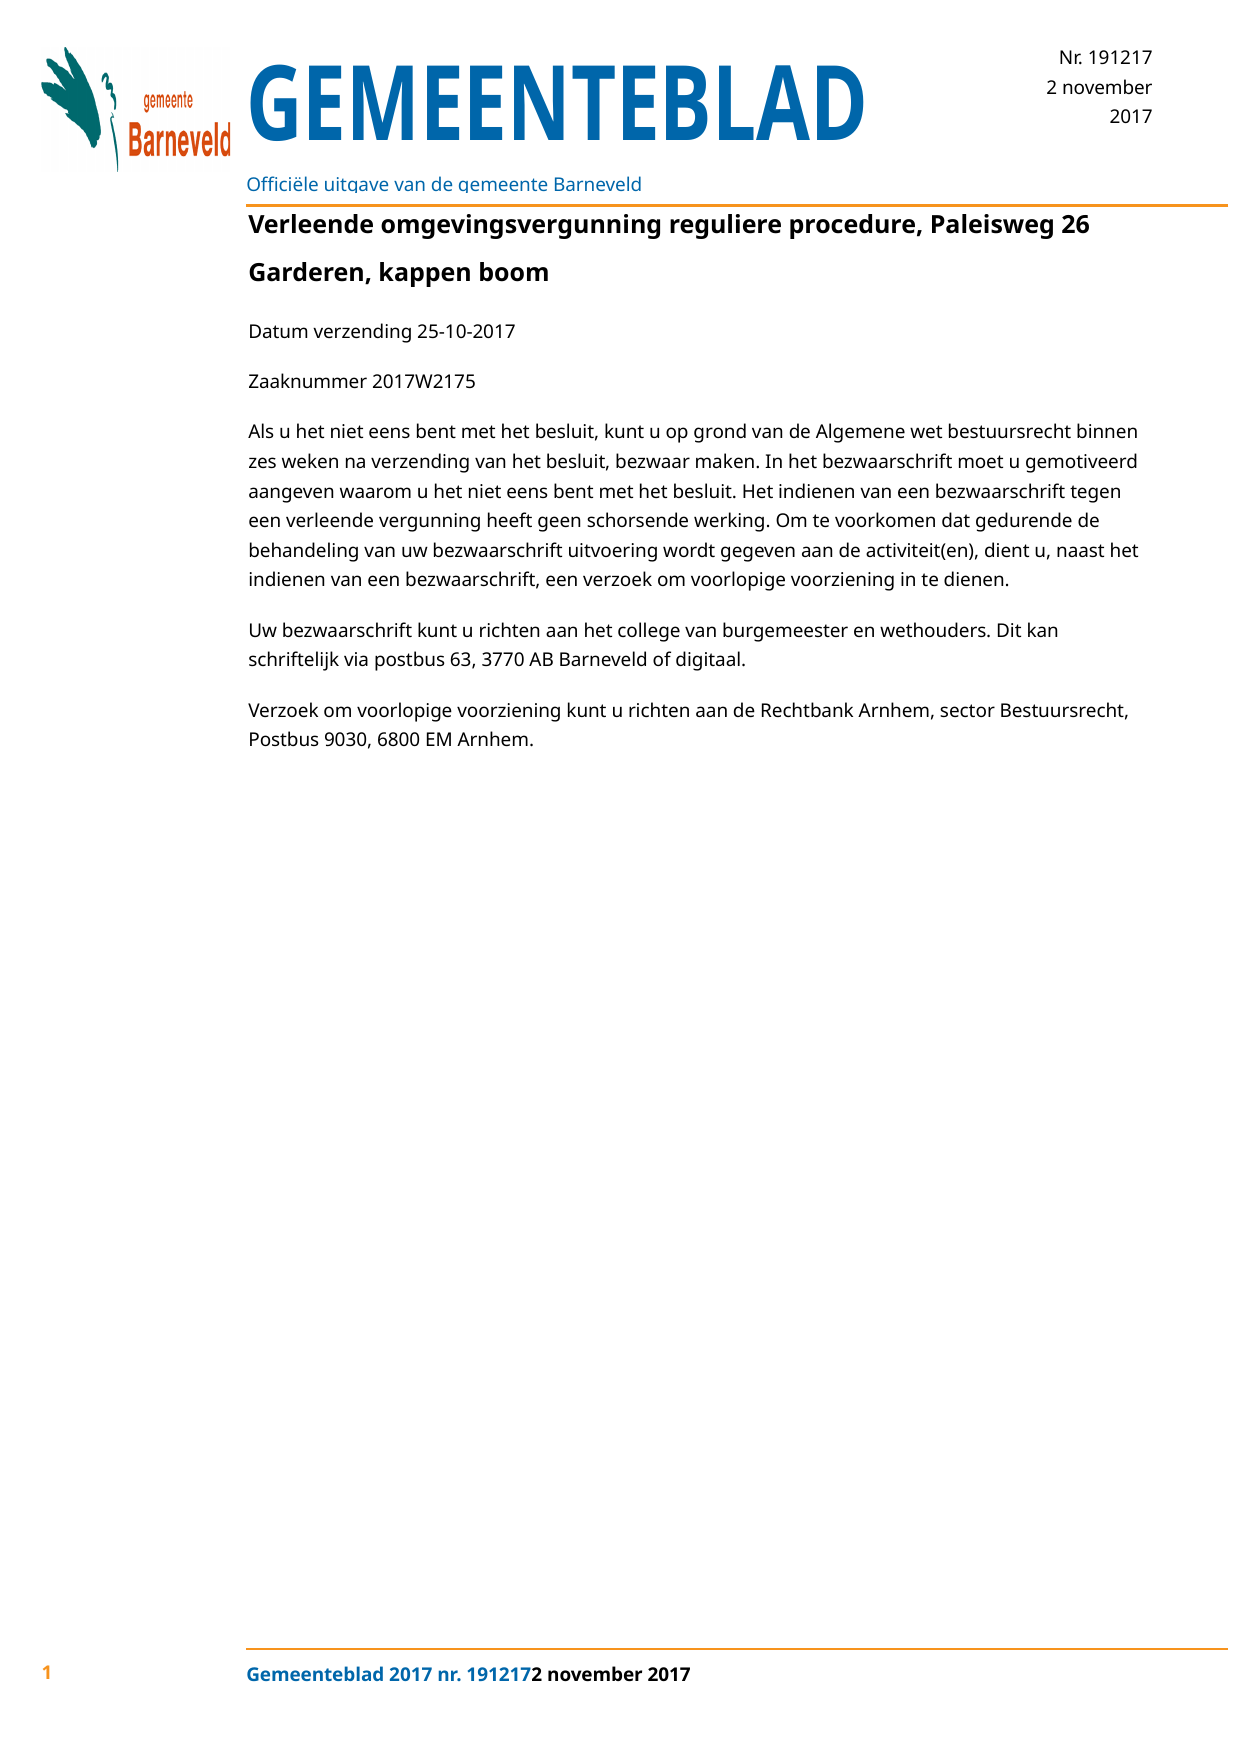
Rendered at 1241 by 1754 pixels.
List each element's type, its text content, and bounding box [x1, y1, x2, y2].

text Als u het niet eens bent met het besluit, kunt u op grond van de Algemene wet bestuursrecht binnen zes weken na verzending van het besluit, bezwaar maken. In het bezwaarschrift moet u gemotiveerd aangeven waarom u het niet eens bent met het besluit. Het indienen van een bezwaarschrift tegen een verleende vergunning heeft geen schorsende werking. Om te voorkomen dat gedurende de behandeling van uw bezwaarschrift uitvoering wordt gegeven aan de activiteit(en), dient u, naast het indienen van een bezwaarschrift, een verzoek om voorlopige voorziening in te dienen. [248, 419, 1152, 592]
text Verzoek om voorlopige voorziening kunt u richten aan de Rechtbank Arnhem, sector Bestuursrecht, Postbus 9030, 6800 EM Arnhem. [248, 697, 1152, 752]
text Verleende omgevingsvergunning reguliere procedure, Paleisweg 26 Garderen, kappen boom [248, 207, 1152, 288]
picture [41, 47, 231, 172]
text Zaaknummer 2017W2175 [248, 368, 1152, 394]
text Uw bezwaarschrift kunt u richten aan het college van burgemeester en wethouders. Dit kan schriftelijk via postbus 63, 3770 AB Barneveld of digitaal. [248, 617, 1152, 672]
text Datum verzending 25-10-2017 [248, 318, 1152, 344]
